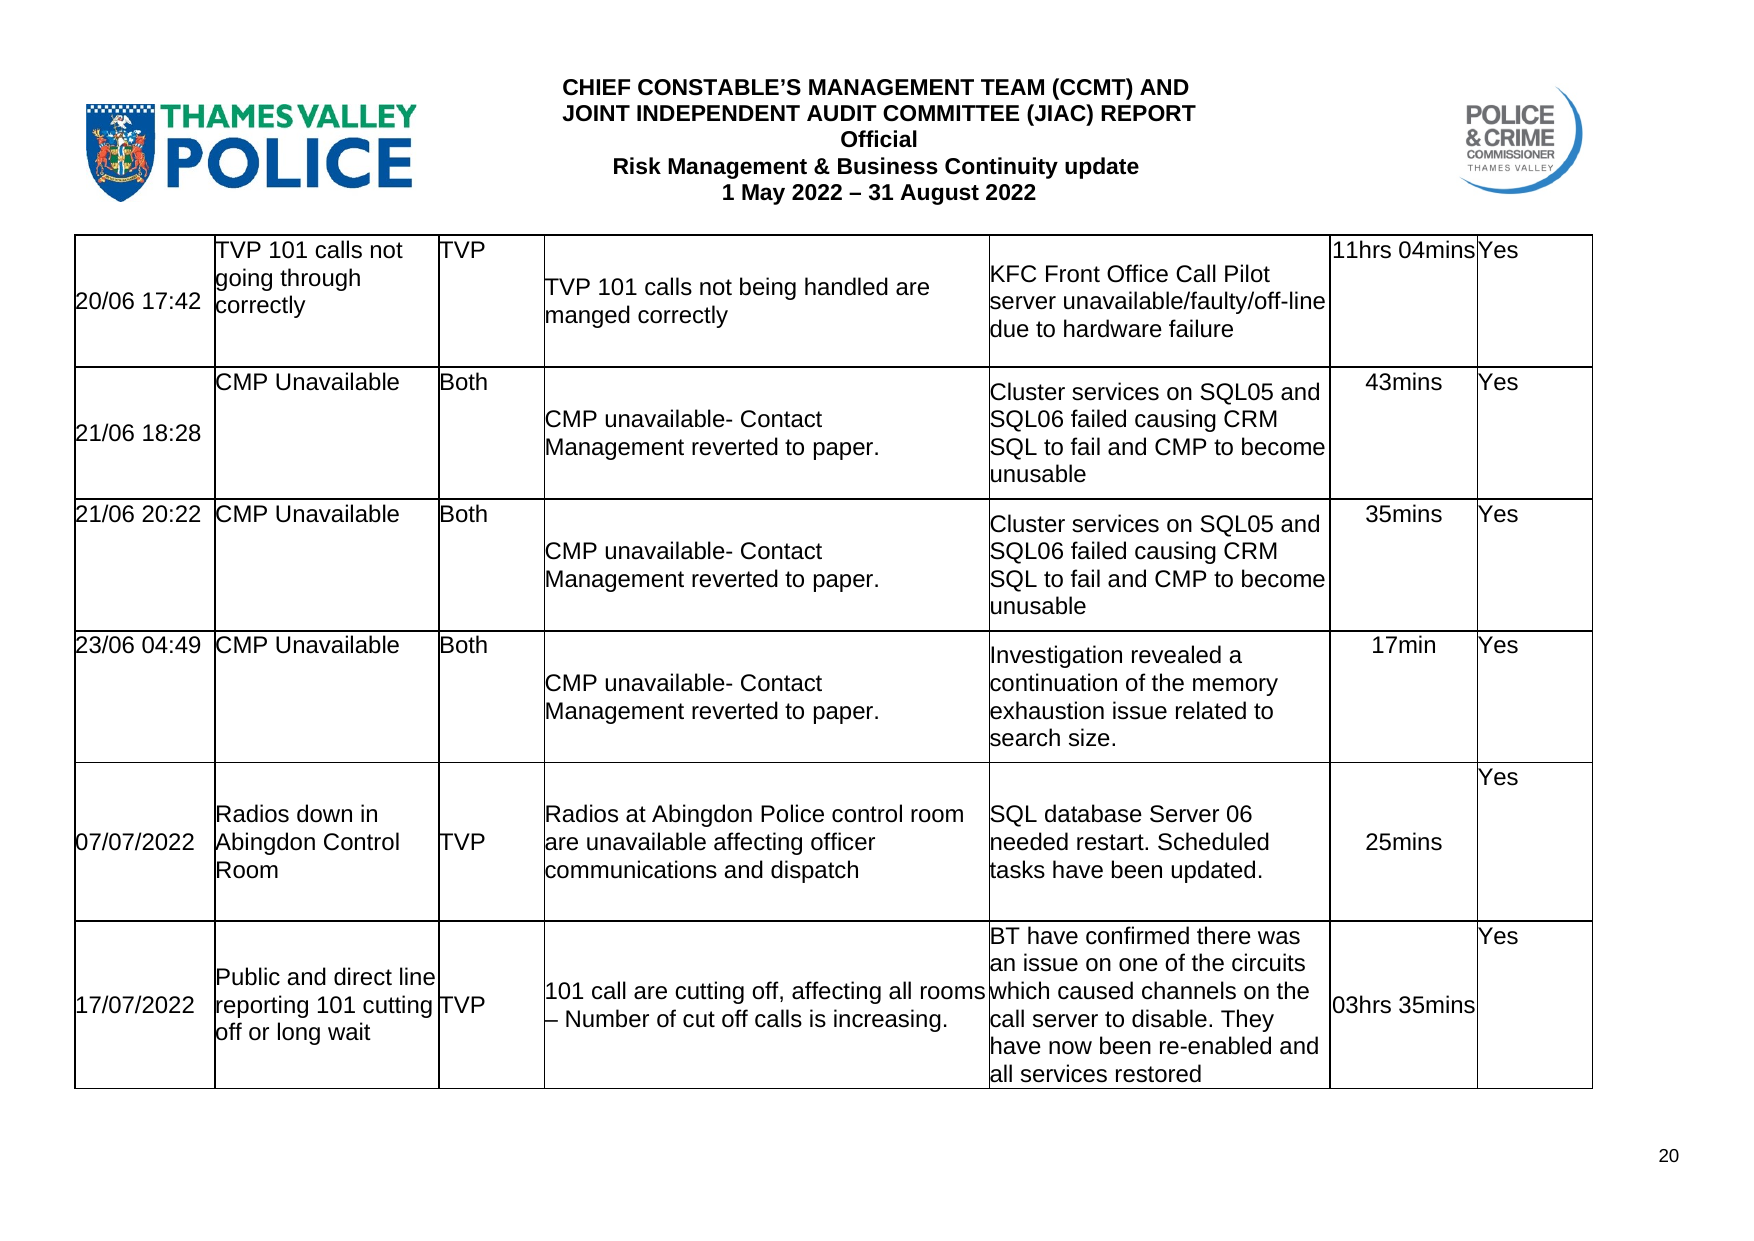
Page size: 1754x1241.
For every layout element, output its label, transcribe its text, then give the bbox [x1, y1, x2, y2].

table_cell 43mins [1331, 368, 1477, 498]
table_cell CMP unavailable- Contact Management reverted to paper. [545, 368, 989, 498]
table_cell 07/07/2022 [76, 763, 214, 920]
table_cell 20/06 17:42 [76, 236, 214, 366]
table_cell Yes [1478, 922, 1592, 1087]
table_cell Both [440, 632, 544, 762]
table_cell 17/07/2022 [76, 922, 214, 1087]
table_cell TVP 101 calls not being handled are manged correctly [545, 236, 989, 366]
table_cell CMP Unavailable [216, 368, 438, 498]
table_cell Public and direct line reporting 101 cutting off or long wait [216, 922, 438, 1087]
table_cell Yes [1478, 500, 1592, 630]
table_cell TVP [440, 922, 544, 1087]
table_cell 101 call are cutting off, affecting all rooms – Number of cut off calls is increasing. [545, 922, 989, 1087]
table_cell CMP Unavailable able [216, 500, 438, 630]
table_cell 35mins [1331, 500, 1477, 630]
table_cell 25mins [1331, 763, 1477, 920]
table_cell CMP unavailable- Contact Management reverted to paper. [545, 632, 989, 762]
table_cell Investigation revealed a continuation of the memory exhaustion issue related to search size. [990, 632, 1329, 762]
table_cell Yes [1478, 236, 1592, 366]
table_cell Both [440, 368, 544, 498]
table_cell TVP [440, 763, 544, 920]
table_cell Yes [1478, 763, 1592, 920]
table_cell 17min [1331, 632, 1477, 762]
table_cell TVP 101 calls not going through correctly [216, 236, 438, 366]
table_cell Radios at Abingdon Police control room are unavailable affecting officer communications and dispatch [545, 763, 989, 920]
table_cell SQL database Server 06 needed restart. Scheduled tasks have been updated. [990, 763, 1329, 920]
table_cell Yes [1478, 368, 1592, 498]
table_cell Cluster services on SQL05 and SQL06 failed causing CRM SQL to fail and CMP to become unusable [990, 500, 1329, 630]
table_cell Cluster services on SQL05 and SQL06 failed causing CRM SQL to fail and CMP to become unusable [990, 368, 1329, 498]
table_cell 21/06 20:22 [76, 500, 214, 630]
table_cell CMP Unavailable [216, 632, 438, 762]
table_cell 21/06 18:28 [76, 368, 214, 498]
table_cell CMP unavailable- Contact Management reverted to paper. [545, 500, 989, 630]
table_cell TVP [440, 236, 544, 366]
table_cell BT have confirmed there was an issue on one of the circuits which caused channels on the call server to disable. They have now been re-enabled and all services restored [990, 922, 1329, 1087]
table_cell Radios down in Abingdon Control Room [216, 763, 438, 920]
table_cell KFC Front Office Call Pilot server unavailable/faulty/off-line due to hardware failure [990, 236, 1329, 366]
table_cell Yes [1478, 632, 1592, 762]
table_cell 23/06 04:49 [76, 632, 214, 762]
table_cell 11hrs 04mins [1331, 236, 1477, 366]
table_cell Both [440, 500, 544, 630]
table_cell 03hrs 35mins [1331, 922, 1477, 1087]
